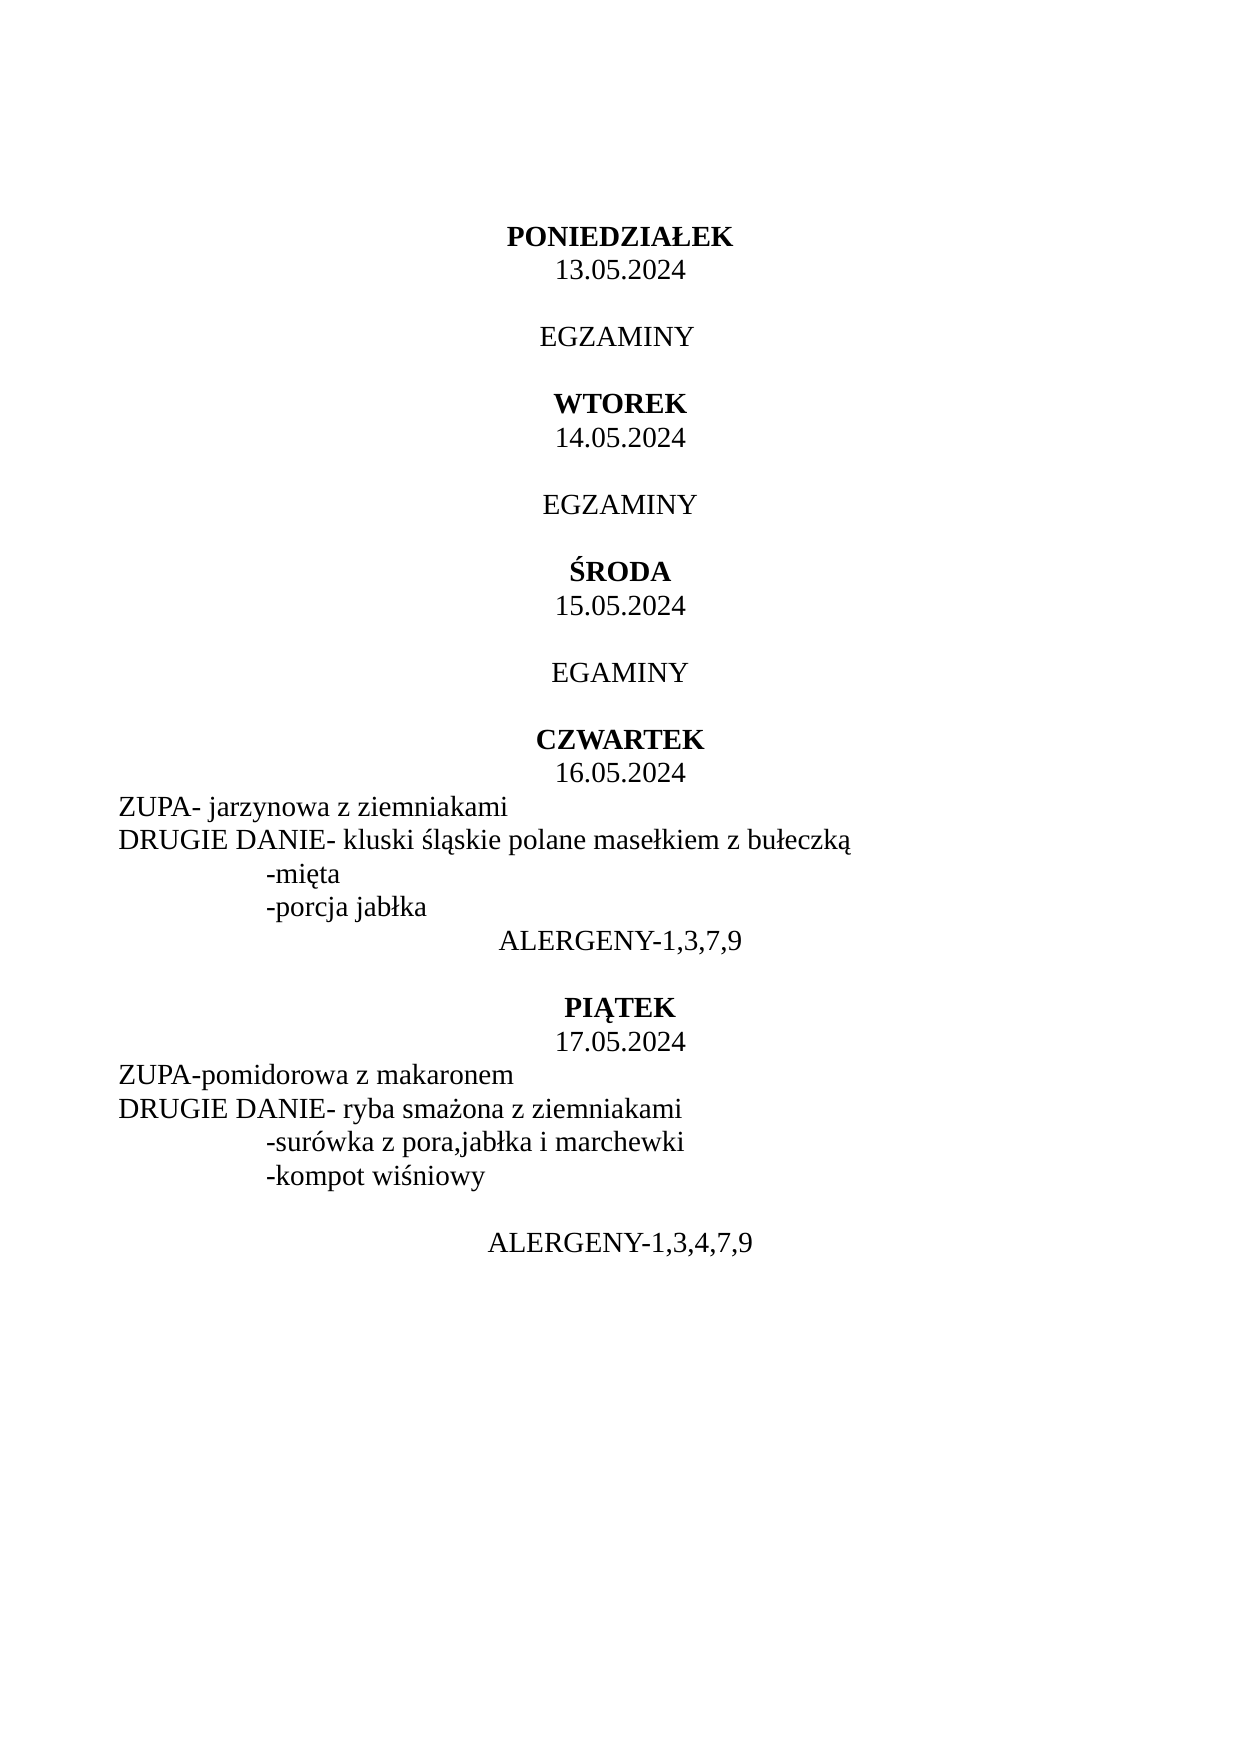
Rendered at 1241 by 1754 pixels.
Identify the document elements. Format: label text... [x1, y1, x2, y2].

text -kompot wiśniowy [118, 1158, 1122, 1191]
text 15.05.2024 [118, 588, 1122, 621]
text CZWARTEK [118, 722, 1122, 755]
text 13.05.2024 [118, 252, 1122, 286]
text -surówka z pora,jabłka i marchewki [118, 1124, 1122, 1158]
text -mięta [118, 856, 1122, 889]
text 17.05.2024 [118, 1024, 1122, 1057]
text PIĄTEK [118, 990, 1122, 1024]
text ZUPA- jarzynowa z ziemniakami [118, 789, 1122, 822]
text ŚRODA [118, 554, 1122, 588]
text ZUPA-pomidorowa z makaronem [118, 1057, 1122, 1091]
text ALERGENY-1,3,7,9 [118, 923, 1122, 957]
text WTOREK [118, 386, 1122, 420]
text EGZAMINY [118, 487, 1122, 521]
text -porcja jabłka [192, 889, 1122, 923]
text DRUGIE DANIE- ryba smażona z ziemniakami [118, 1091, 1122, 1124]
text DRUGIE DANIE- kluski śląskie polane masełkiem z bułeczką [118, 822, 1122, 856]
text EGAMINY [118, 655, 1122, 688]
text 16.05.2024 [118, 755, 1122, 789]
text EGZAMINY [118, 319, 1122, 353]
text 14.05.2024 [118, 420, 1122, 453]
text ALERGENY-1,3,4,7,9 [118, 1225, 1122, 1258]
text PONIEDZIAŁEK [118, 219, 1122, 252]
